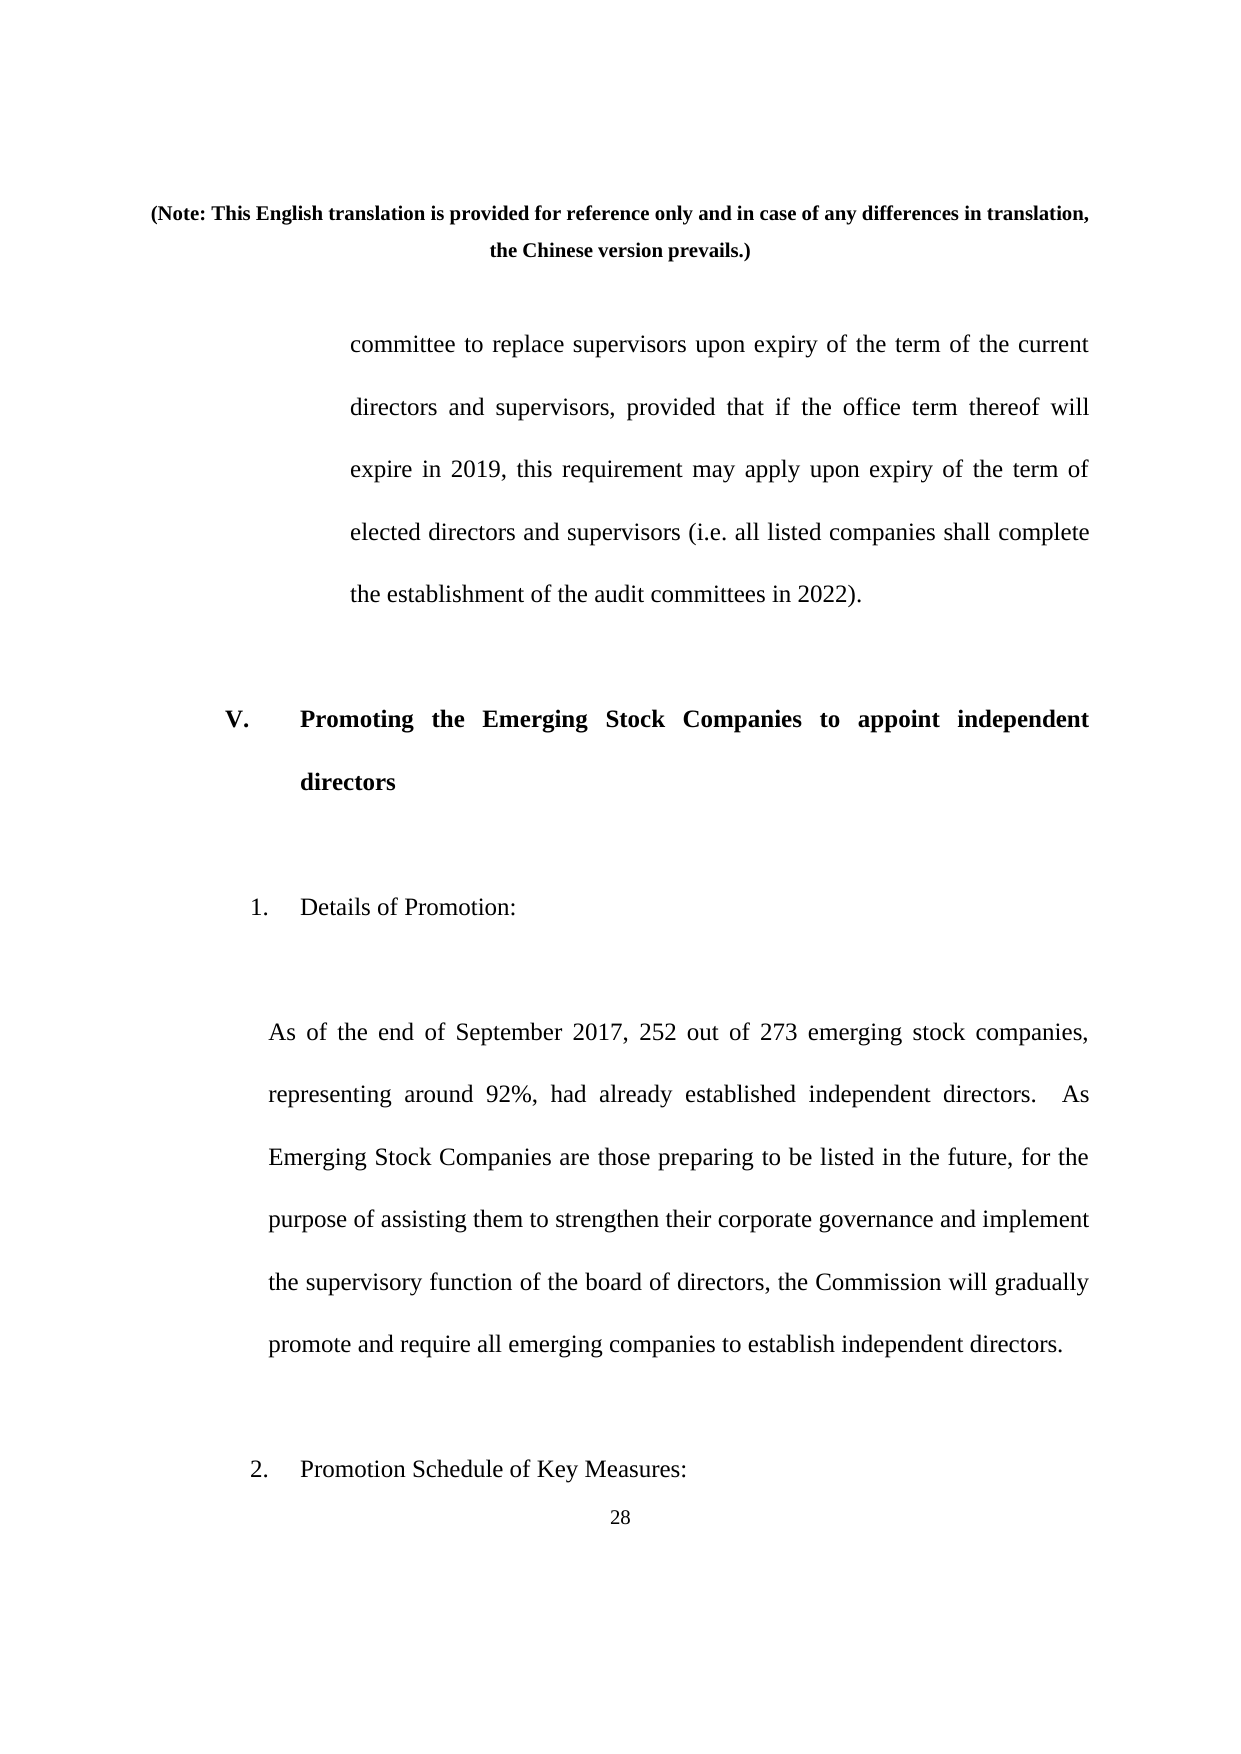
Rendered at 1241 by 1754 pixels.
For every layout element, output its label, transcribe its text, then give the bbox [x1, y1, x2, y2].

list Promoting the Emerging Stock Companies to appoint independent directors [225, 677, 1090, 802]
list Promotion Schedule of Key Measures: [250, 1427, 1090, 1489]
text As of the end of September 2017, 252 out of 273 emerging stock companies, representing around 92%, had already established independent directors. As Emerging Stock Companies are those preparing to be listed in the future, for the purpose of assisting them to strengthen their corporate governance and implement the supervisory function of the board of directors, the Commission will gradually promote and require all emerging companies to establish independent directors. [268, 927, 1090, 1364]
list Details of Promotion: [250, 864, 1090, 927]
list committee to replace supervisors upon expiry of the term of the current directors and supervisors, provided that if the office term thereof will expire in 2019, this requirement may apply upon expiry of the term of elected directors and supervisors (i.e. all listed companies shall complete the establishment of the audit committees in 2022). [250, 302, 1090, 614]
